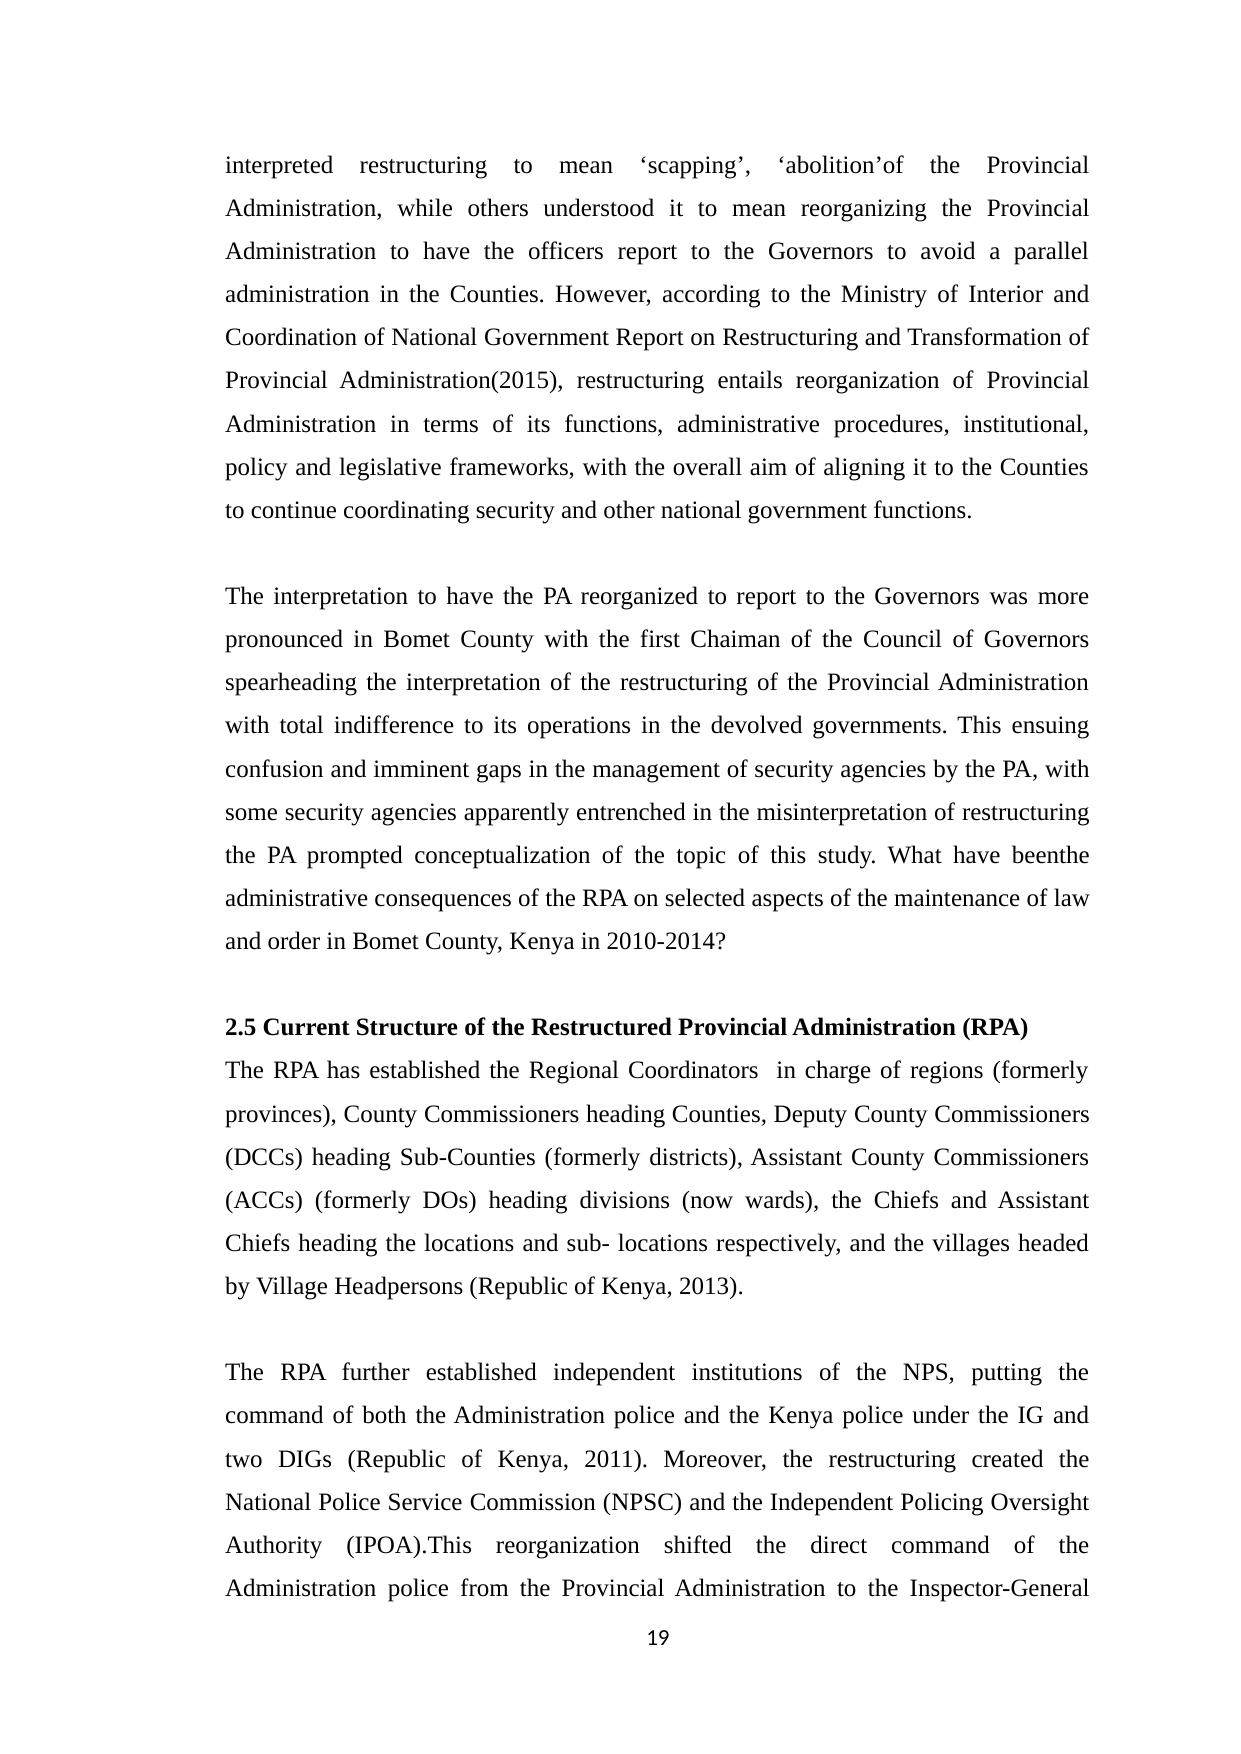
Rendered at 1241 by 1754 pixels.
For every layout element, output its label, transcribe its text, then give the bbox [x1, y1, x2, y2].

text The RPA has established the Regional Coordinators in charge of regions (formerly provinces), County Commissioners heading Counties, Deputy County Commissioners (DCCs) heading Sub-Counties (formerly districts), Assistant County Commissioners (ACCs) (formerly DOs) heading divisions (now wards), the Chiefs and Assistant Chiefs heading the locations and sub- locations respectively, and the villages headed by Village Headpersons (Republic of Kenya, 2013). [225, 1056, 1090, 1300]
subtitle 2.5 Current Structure of the Restructured Provincial Administration (RPA) [225, 1012, 1090, 1041]
text The RPA further established independent institutions of the NPS, putting the command of both the Administration police and the Kenya police under the IG and two DIGs (Republic of Kenya, 2011). Moreover, the restructuring created the National Police Service Commission (NPSC) and the Independent Policing Oversight Authority (IPOA).This reorganization shifted the direct command of the Administration police from the Provincial Administration to the Inspector-General [225, 1357, 1090, 1602]
text interpreted restructuring to mean ‘scapping’, ‘abolition’of the Provincial Administration, while others understood it to mean reorganizing the Provincial Administration to have the officers report to the Governors to avoid a parallel administration in the Counties. However, according to the Ministry of Interior and Coordination of National Government Report on Restructuring and Transformation of Provincial Administration(2015), restructuring entails reorganization of Provincial Administration in terms of its functions, administrative procedures, institutional, policy and legislative frameworks, with the overall aim of aligning it to the Counties to continue coordinating security and other national government functions. [225, 150, 1090, 524]
text The interpretation to have the PA reorganized to report to the Governors was more pronounced in Bomet County with the first Chaiman of the Council of Governors spearheading the interpretation of the restructuring of the Provincial Administration with total indifference to its operations in the devolved governments. This ensuing confusion and imminent gaps in the management of security agencies by the PA, with some security agencies apparently entrenched in the misinterpretation of restructuring the PA prompted conceptualization of the topic of this study. What have beenthe administrative consequences of the RPA on selected aspects of the maintenance of law and order in Bomet County, Kenya in 2010-2014? [225, 581, 1090, 955]
